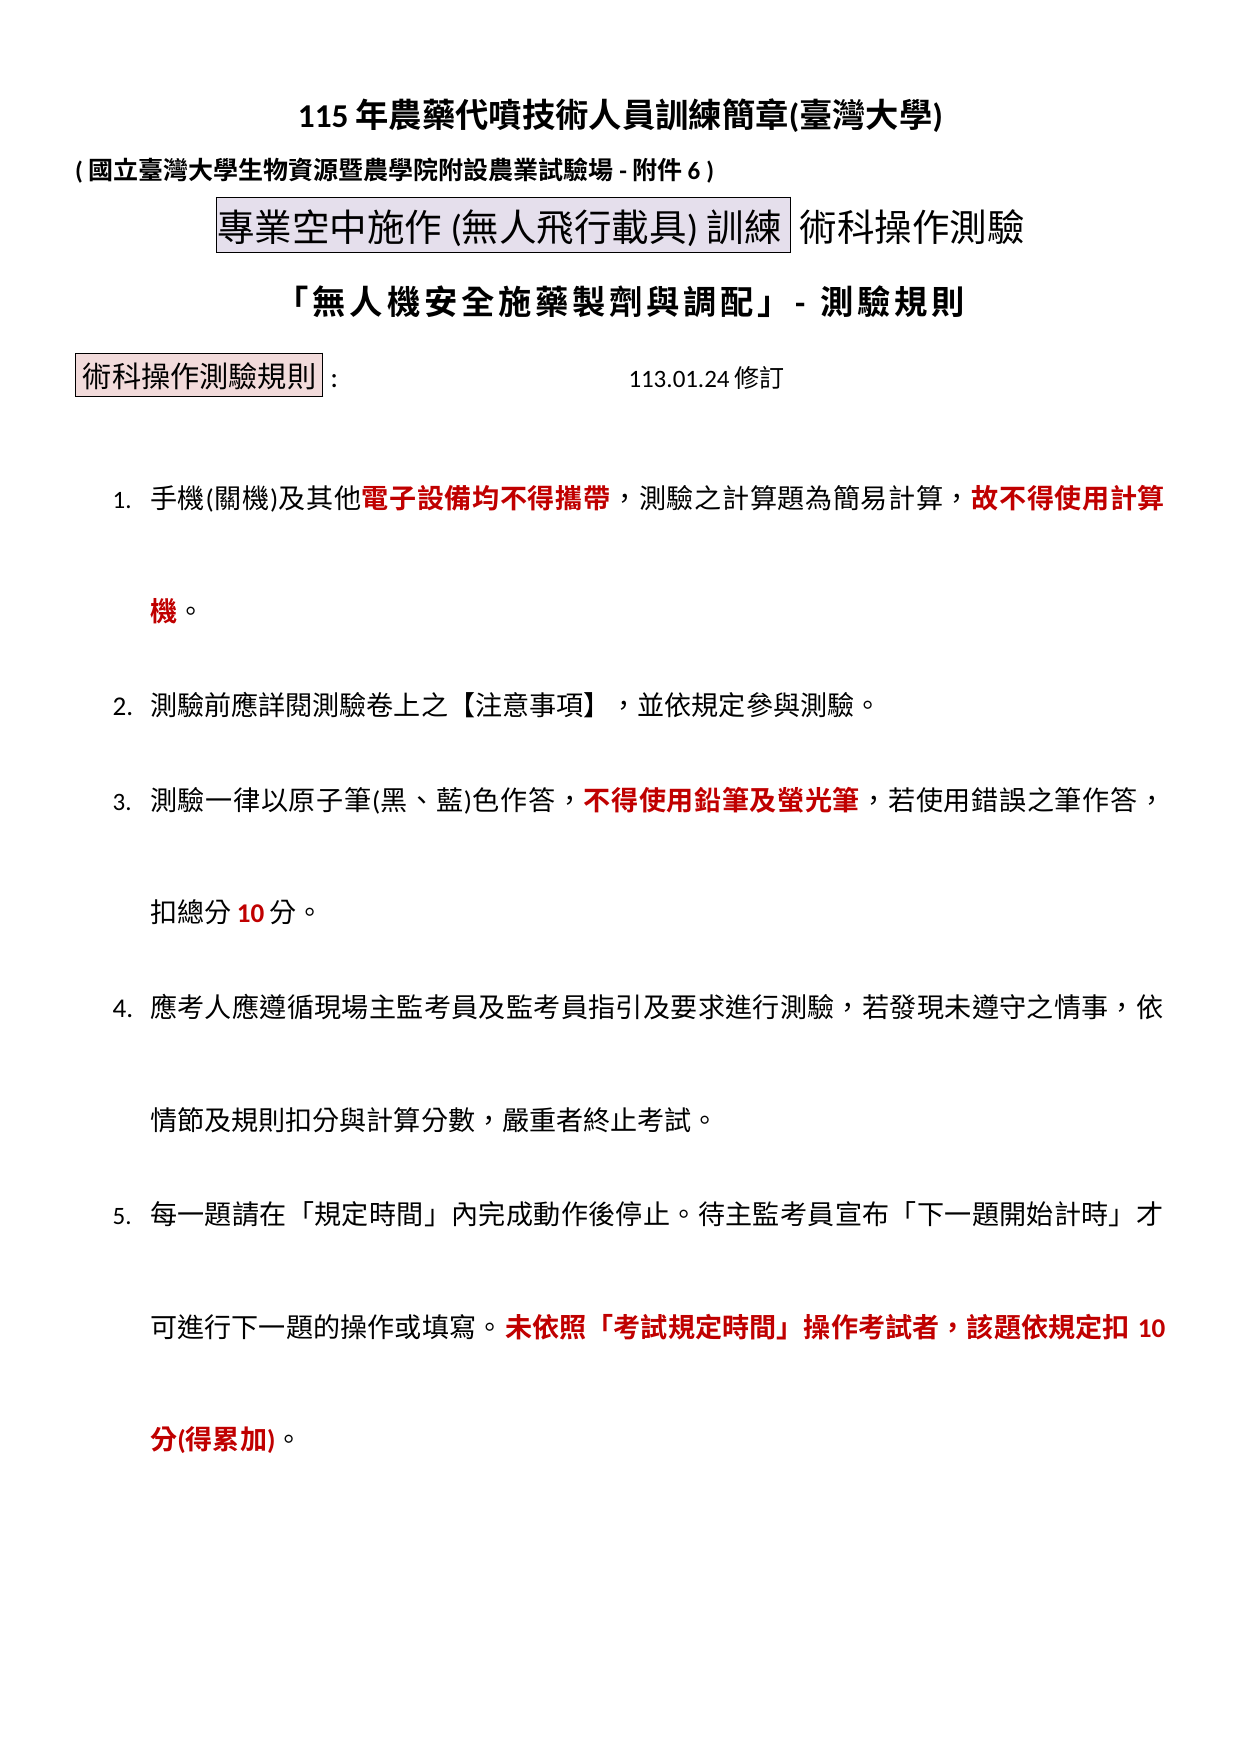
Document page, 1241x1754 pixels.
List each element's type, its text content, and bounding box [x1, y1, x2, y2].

text 術科操作測驗規則 : 113.01.24修訂 [75, 337, 1165, 412]
list 每一題請在「規定時間」內完成動作後停止。待主監考員宣布「下一題開始計時」才可進行下一題的操作或填寫。未依照「考試規定時間」操作考試者，該題依規定扣10分(得累加)。 [112, 1175, 1165, 1475]
list 測驗前應詳閱測驗卷上之【注意事項】，並依規定參與測驗。 [112, 667, 1165, 742]
text 「無人機安全施藥製劑與調配」- 測驗規則 [75, 262, 1165, 337]
text 專業空中施作 (無人飛行載具) 訓練 術科操作測驗 [75, 187, 1165, 262]
list 應考人應遵循現場主監考員及監考員指引及要求進行測驗，若發現未遵守之情事，依情節及規則扣分與計算分數，嚴重者終止考試。 [112, 968, 1165, 1156]
text ( 國立臺灣大學生物資源暨農學院附設農業試驗場 - 附件6 ) [75, 150, 1165, 187]
list 測驗一律以原子筆(黑、藍)色作答，不得使用鉛筆及螢光筆，若使用錯誤之筆作答，扣總分10分。 [112, 761, 1165, 949]
list 手機(關機)及其他電子設備均不得攜帶，測驗之計算題為簡易計算，故不得使用計算機。 [112, 459, 1165, 647]
